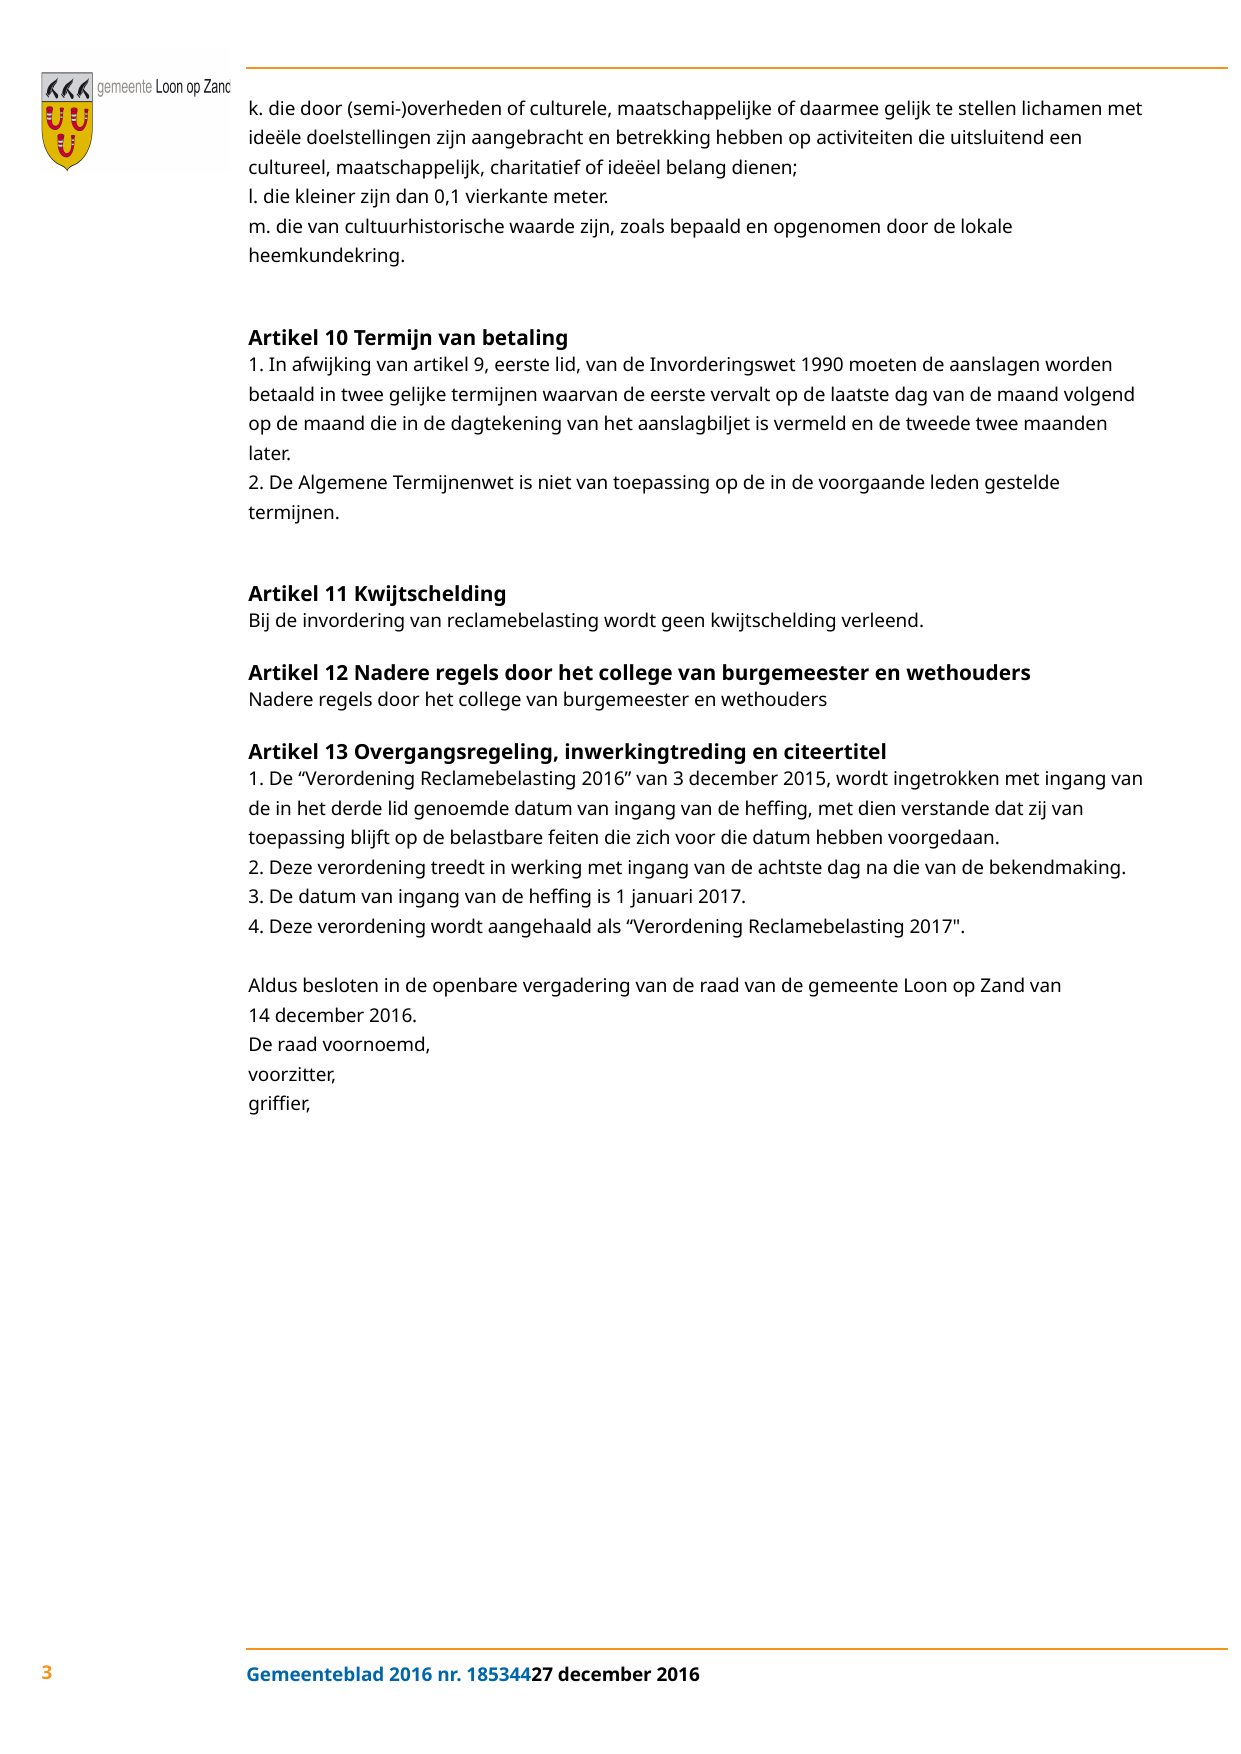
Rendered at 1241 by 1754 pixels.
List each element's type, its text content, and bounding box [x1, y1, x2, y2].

text Artikel 10 Termijn van betaling [248, 323, 1152, 351]
text Artikel 12 Nadere regels door het college van burgemeester en wethouders [248, 658, 1152, 686]
text griffier, [248, 1091, 1152, 1116]
text 1. In afwijking van artikel 9, eerste lid, van de Invorderingswet 1990 moeten de aanslagen worden betaald in twee gelijke termijnen waarvan de eerste vervalt op de laatste dag van de maand volgend op de maand die in de dagtekening van het aanslagbiljet is vermeld en de tweede twee maanden later. [248, 351, 1152, 466]
text 2. De Algemene Termijnenwet is niet van toepassing op de in de voorgaande leden gestelde termijnen. [248, 469, 1152, 525]
text k. die door (semi-)overheden of culturele, maatschappelijke of daarmee gelijk te stellen lichamen met ideële doelstellingen zijn aangebracht en betrekking hebben op activiteiten die uitsluitend een cultureel, maatschappelijk, charitatief of ideëel belang dienen; [248, 95, 1152, 180]
text Artikel 13 Overgangsregeling, inwerkingtreding en citeertitel [248, 737, 1152, 765]
text m. die van cultuurhistorische waarde zijn, zoals bepaald en opgenomen door de lokale heemkundekring. [248, 213, 1152, 268]
text voorzitter, [248, 1061, 1152, 1087]
text 2. Deze verordening treedt in werking met ingang van de achtste dag na die van de bekendmaking. [248, 854, 1152, 880]
text Nadere regels door het college van burgemeester en wethouders [248, 686, 1152, 712]
text De raad voornoemd, [248, 1031, 1152, 1057]
text Bij de invordering van reclamebelasting wordt geen kwijtschelding verleend. [248, 607, 1152, 633]
text Aldus besloten in de openbare vergadering van de raad van de gemeente Loon op Zand van [248, 972, 1152, 998]
text 3. De datum van ingang van de heffing is 1 januari 2017. [248, 883, 1152, 909]
text Artikel 11 Kwijtschelding [248, 579, 1152, 607]
text 4. Deze verordening wordt aangehaald als “Verordening Reclamebelasting 2017". [248, 913, 1152, 939]
picture [41, 47, 231, 172]
text l. die kleiner zijn dan 0,1 vierkante meter. [248, 183, 1152, 209]
text 1. De “Verordening Reclamebelasting 2016” van 3 december 2015, wordt ingetrokken met ingang van de in het derde lid genoemde datum van ingang van de heffing, met dien verstande dat zij van toepassing blijft op de belastbare feiten die zich voor die datum hebben voorgedaan. [248, 765, 1152, 850]
text 14 december 2016. [248, 1002, 1152, 1028]
